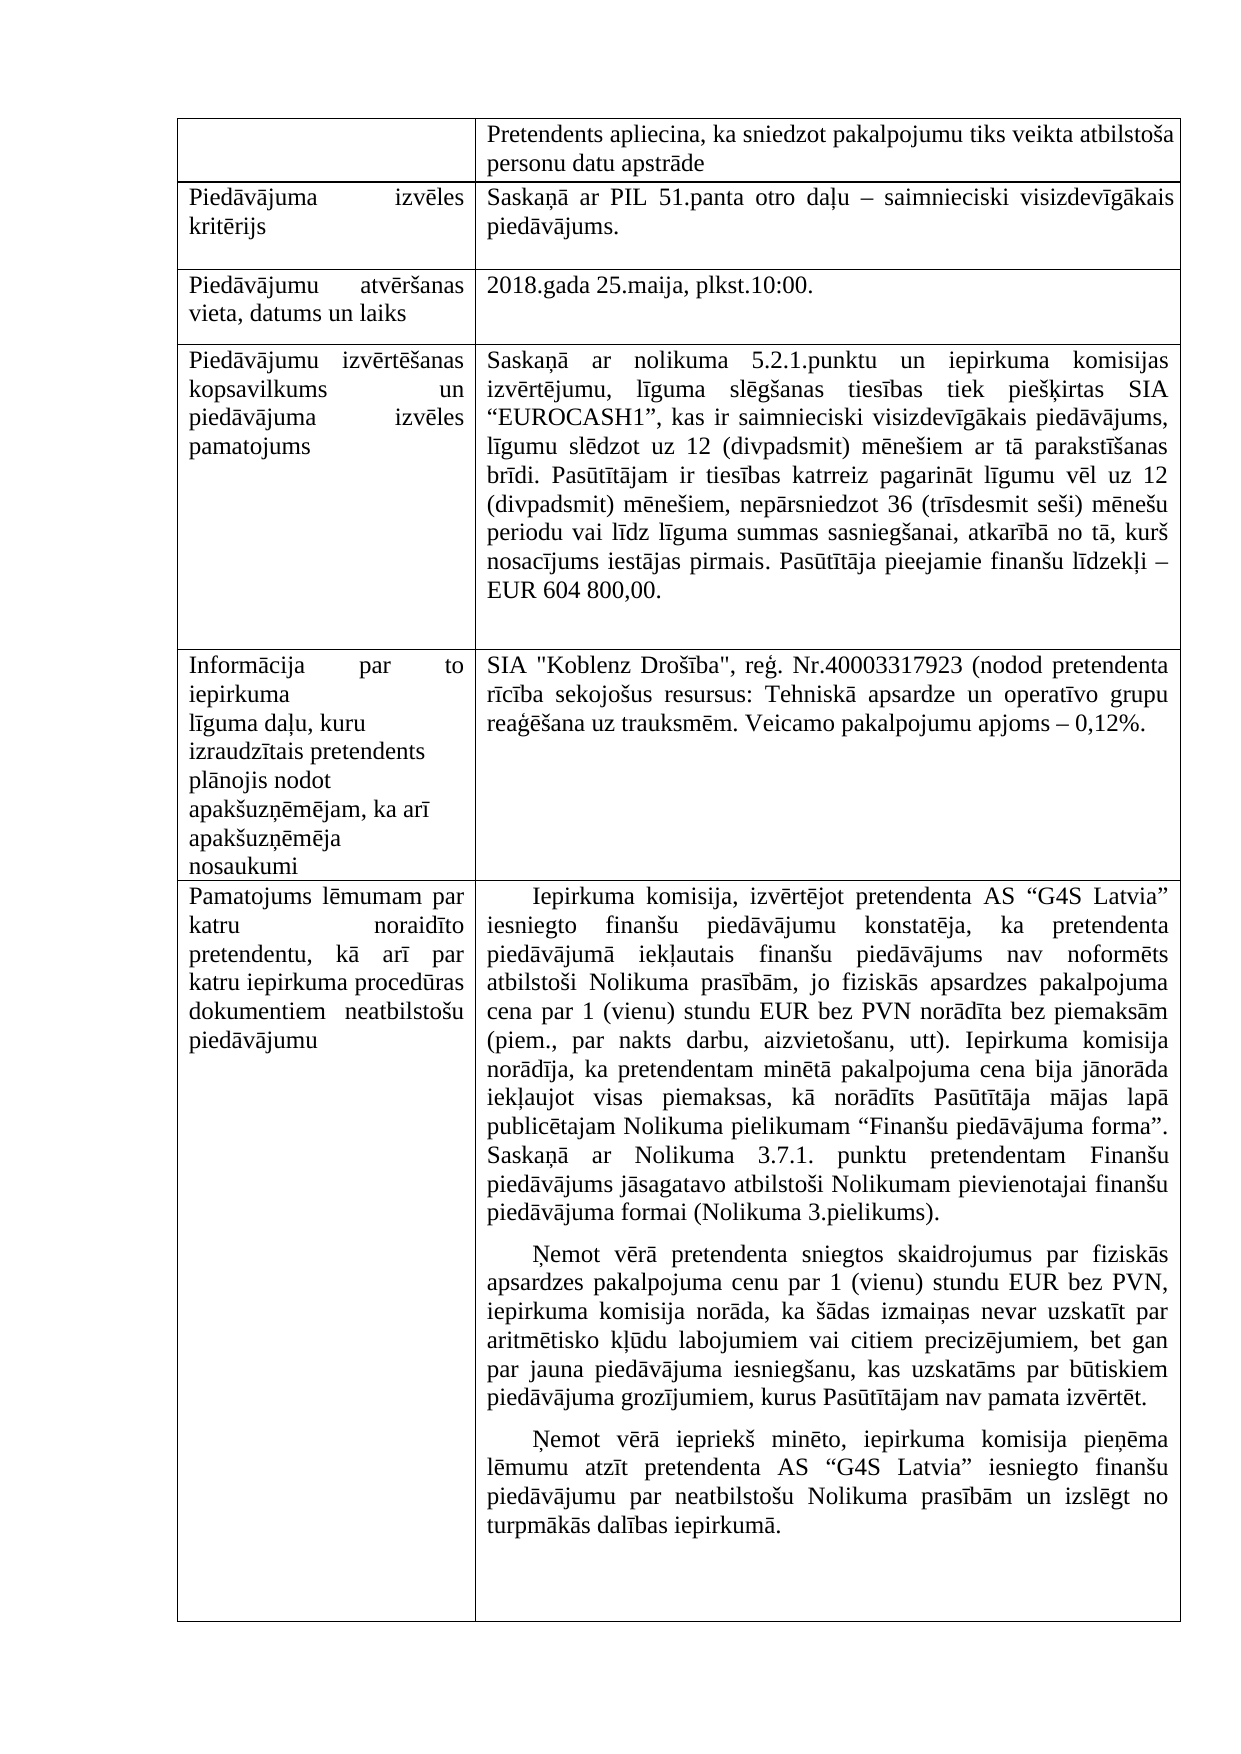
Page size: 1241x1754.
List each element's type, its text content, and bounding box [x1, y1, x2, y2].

table_cell Piedāvājumu atvēršanas vieta, datums un laiks [178, 270, 475, 344]
table_cell Iepirkuma komisija, izvērtējot pretendenta AS “G4S Latvia” iesniegto finanšu piedāvājumu konstatēja, ka pretendenta piedāvājumā iekļautais finanšu piedāvājums nav noformēts atbilstoši Nolikuma prasībām, jo fiziskās apsardzes pakalpojuma cena par 1 (vienu) stundu EUR bez PVN norādīta bez piemaksām (piem., par nakts darbu, aizvietošanu, utt). Iepirkuma komisija norādīja, ka pretendentam minētā pakalpojuma cena bija jānorāda iekļaujot visas piemaksas, kā norādīts Pasūtītāja mājas lapā publicētajam Nolikuma pielikumam “Finanšu piedāvājuma forma”. Saskaņā ar Nolikuma 3.7.1. punktu pretendentam Finanšu piedāvājums jāsagatavo atbilstoši Nolikumam pievienotajai finanšu piedāvājuma formai (Nolikuma 3.pielikums). Ņemot vērā pretendenta sniegtos skaidrojumus par fiziskās apsardzes pakalpojuma cenu par 1 (vienu) stundu EUR bez PVN, iepirkuma komisija norāda, ka šādas izmaiņas nevar uzskatīt par aritmētisko kļūdu labojumiem vai citiem precizējumiem, bet gan par jauna piedāvājuma iesniegšanu, kas uzskatāms par būtiskiem piedāvājuma grozījumiem, kurus Pasūtītājam nav pamata izvērtēt. Ņemot vērā iepriekš minēto, iepirkuma komisija pieņēma lēmumu atzīt pretendenta AS “G4S Latvia” iesniegto finanšu piedāvājumu par neatbilstošu Nolikuma prasībām un izslēgt no turpmākās dalības iepirkumā. [476, 881, 1180, 1621]
table_cell Piedāvājumu izvērtēšanas kopsavilkums un piedāvājuma izvēles pamatojums [178, 345, 475, 649]
table_cell 2018.gada 25.maija, plkst.10:00. [476, 270, 1180, 344]
table_cell Saskaņā ar nolikuma 5.2.1.punktu un iepirkuma komisijas izvērtējumu, līguma slēgšanas tiesības tiek piešķirtas SIA “EUROCASH1”, kas ir saimnieciski visizdevīgākais piedāvājums, līgumu slēdzot uz 12 (divpadsmit) mēnešiem ar tā parakstīšanas brīdi. Pasūtītājam ir tiesības katrreiz pagarināt līgumu vēl uz 12 (divpadsmit) mēnešiem, nepārsniedzot 36 (trīsdesmit seši) mēnešu periodu vai līdz līguma summas sasniegšanai, atkarībā no tā, kurš nosacījums iestājas pirmais. Pasūtītāja pieejamie finanšu līdzekļi – EUR 604 800,00. [476, 345, 1180, 649]
table_cell Piedāvājuma izvēles kritērijs [178, 183, 475, 269]
table_cell Pretendents apliecina, ka sniedzot pakalpojumu tiks veikta atbilstoša personu datu apstrāde [476, 119, 1180, 181]
table_cell SIA "Koblenz Drošība", reģ. Nr.40003317923 (nodod pretendenta rīcība sekojošus resursus: Tehniskā apsardze un operatīvo grupu reaģēšana uz trauksmēm. Veicamo pakalpojumu apjoms – 0,12%. [476, 650, 1180, 880]
table_cell Pamatojums lēmumam par katru noraidīto pretendentu, kā arī par katru iepirkuma procedūras dokumentiem neatbilstošu piedāvājumu [178, 881, 475, 1621]
table_cell Saskaņā ar PIL 51.panta otro daļu – saimnieciski visizdevīgākais piedāvājums. [476, 183, 1180, 269]
table_cell [178, 119, 475, 181]
table_cell Informācija par to iepirkuma līguma daļu, kuru izraudzītais pretendents plānojis nodot apakšuzņēmējam, ka arī apakšuzņēmēja nosaukumi [178, 650, 475, 880]
